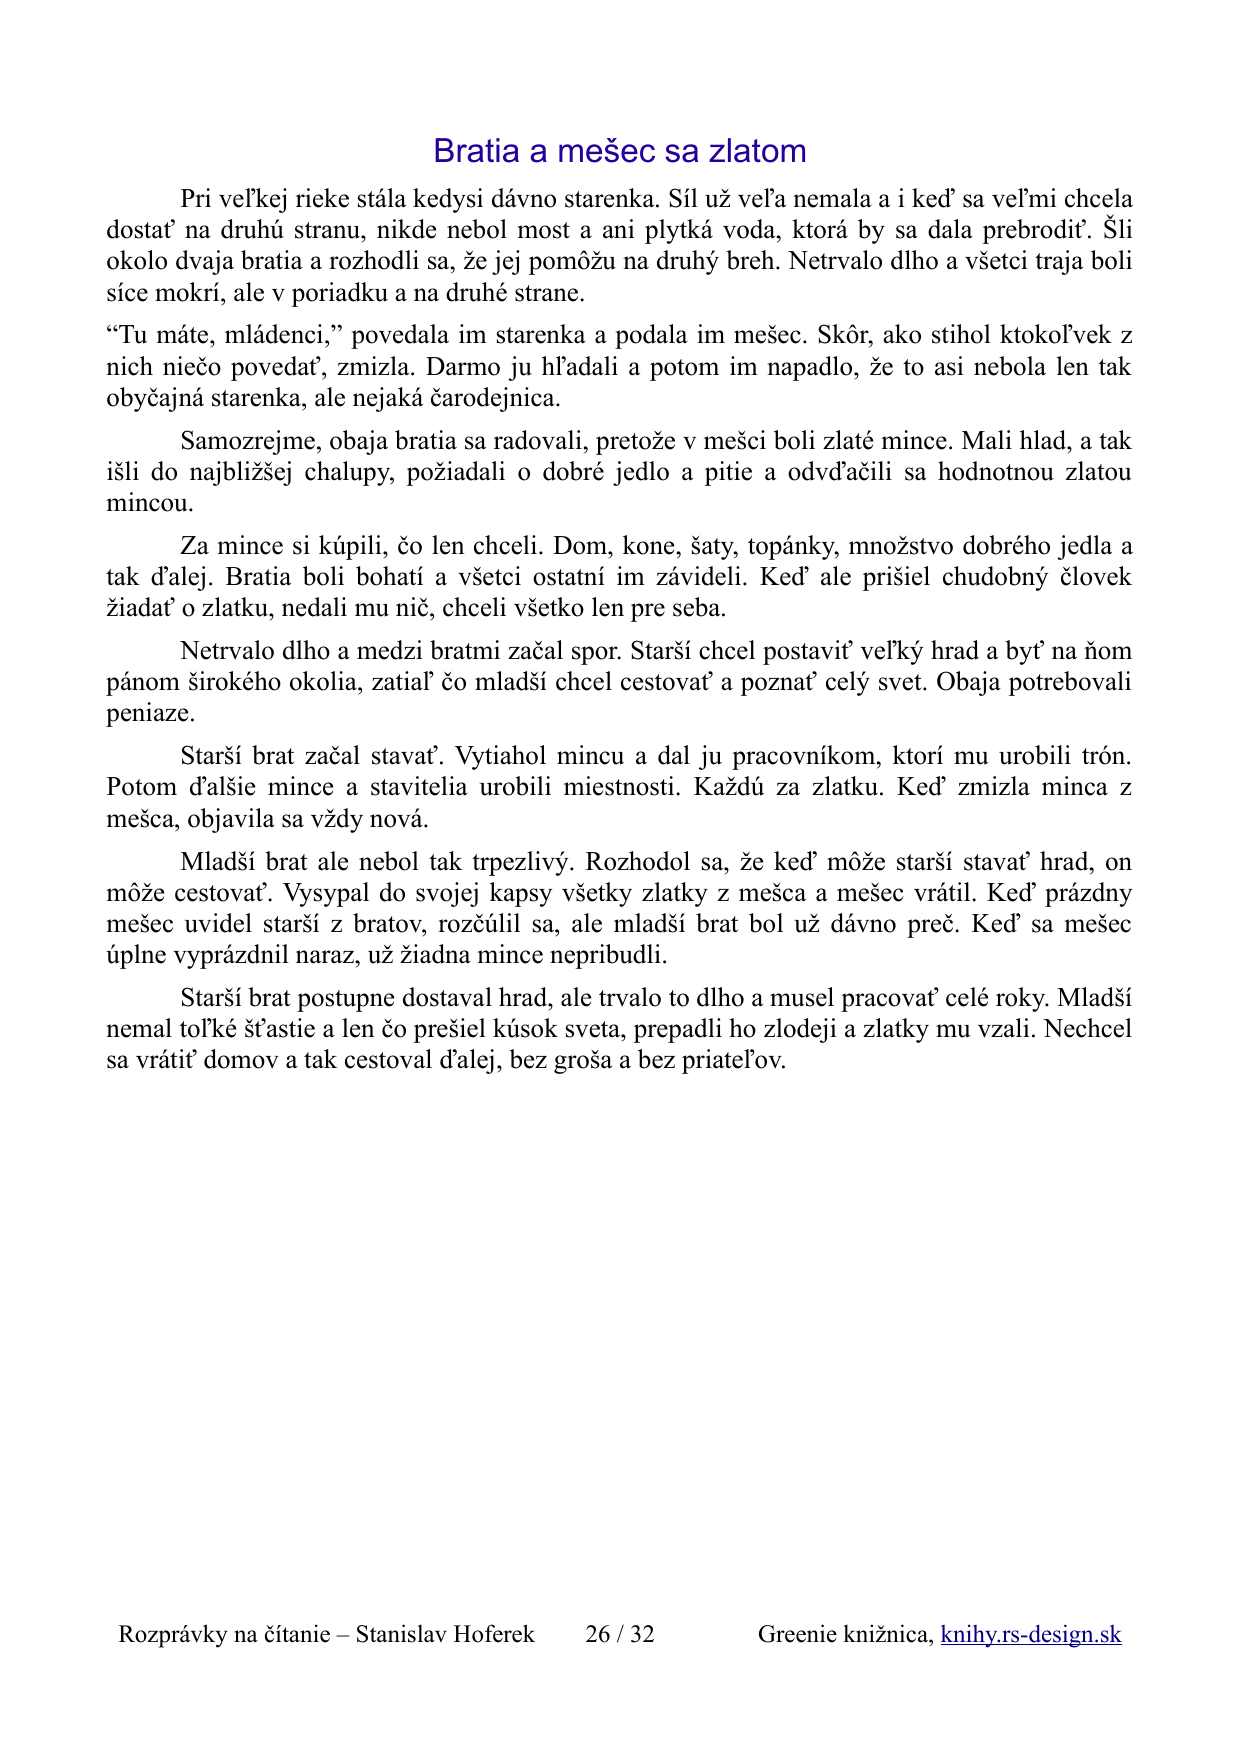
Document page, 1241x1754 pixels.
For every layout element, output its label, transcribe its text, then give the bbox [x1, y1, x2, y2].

text Pri veľkej rieke stála kedysi dávno starenka. Síl už veľa nemala a i keď sa veľmi chcela dostať na druhú stranu, nikde nebol most a ani plytká voda, ktorá by sa dala prebrodiť. Šli okolo dvaja bratia a rozhodli sa, že jej pomôžu na druhý breh. Netrvalo dlho a všetci traja boli síce mokrí, ale v poriadku a na druhé strane. [106, 182, 1134, 307]
text Starší brat postupne dostaval hrad, ale trvalo to dlho a musel pracovať celé roky. Mladší nemal toľké šťastie a len čo prešiel kúsok sveta, prepadli ho zlodeji a zlatky mu vzali. Nechcel sa vrátiť domov a tak cestoval ďalej, bez groša a bez priateľov. [106, 981, 1134, 1074]
text Za mince si kúpili, čo len chceli. Dom, kone, šaty, topánky, množstvo dobrého jedla a tak ďalej. Bratia boli bohatí a všetci ostatní im závideli. Keď ale prišiel chudobný človek žiadať o zlatku, nedali mu nič, chceli všetko len pre seba. [106, 529, 1134, 622]
text Samozrejme, obaja bratia sa radovali, pretože v mešci boli zlaté mince. Mali hlad, a tak išli do najbližšej chalupy, požiadali o dobré jedlo a pitie a odvďačili sa hodnotnou zlatou mincou. [106, 424, 1134, 517]
text Starší brat začal stavať. Vytiahol mincu a dal ju pracovníkom, ktorí mu urobili trón. Potom ďalšie mince a stavitelia urobili miestnosti. Každú za zlatku. Keď zmizla minca z mešca, objavila sa vždy nová. [106, 739, 1134, 833]
text Mladší brat ale nebol tak trpezlivý. Rozhodol sa, že keď môže starší stavať hrad, on môže cestovať. Vysypal do svojej kapsy všetky zlatky z mešca a mešec vrátil. Keď prázdny mešec uvidel starší z bratov, rozčúlil sa, ale mladší brat bol už dávno preč. Keď sa mešec úplne vyprázdnil naraz, už žiadna mince nepribudli. [106, 844, 1134, 969]
subtitle Bratia a mešec sa zlatom [106, 131, 1134, 170]
text “Tu máte, mládenci,” povedala im starenka a podala im mešec. Skôr, ako stihol ktokoľvek z nich niečo povedať, zmizla. Darmo ju hľadali a potom im napadlo, že to asi nebola len tak obyčajná starenka, ale nejaká čarodejnica. [106, 318, 1134, 412]
text Netrvalo dlho a medzi bratmi začal spor. Starší chcel postaviť veľký hrad a byť na ňom pánom širokého okolia, zatiaľ čo mladší chcel cestovať a poznať celý svet. Obaja potrebovali peniaze. [106, 634, 1134, 728]
